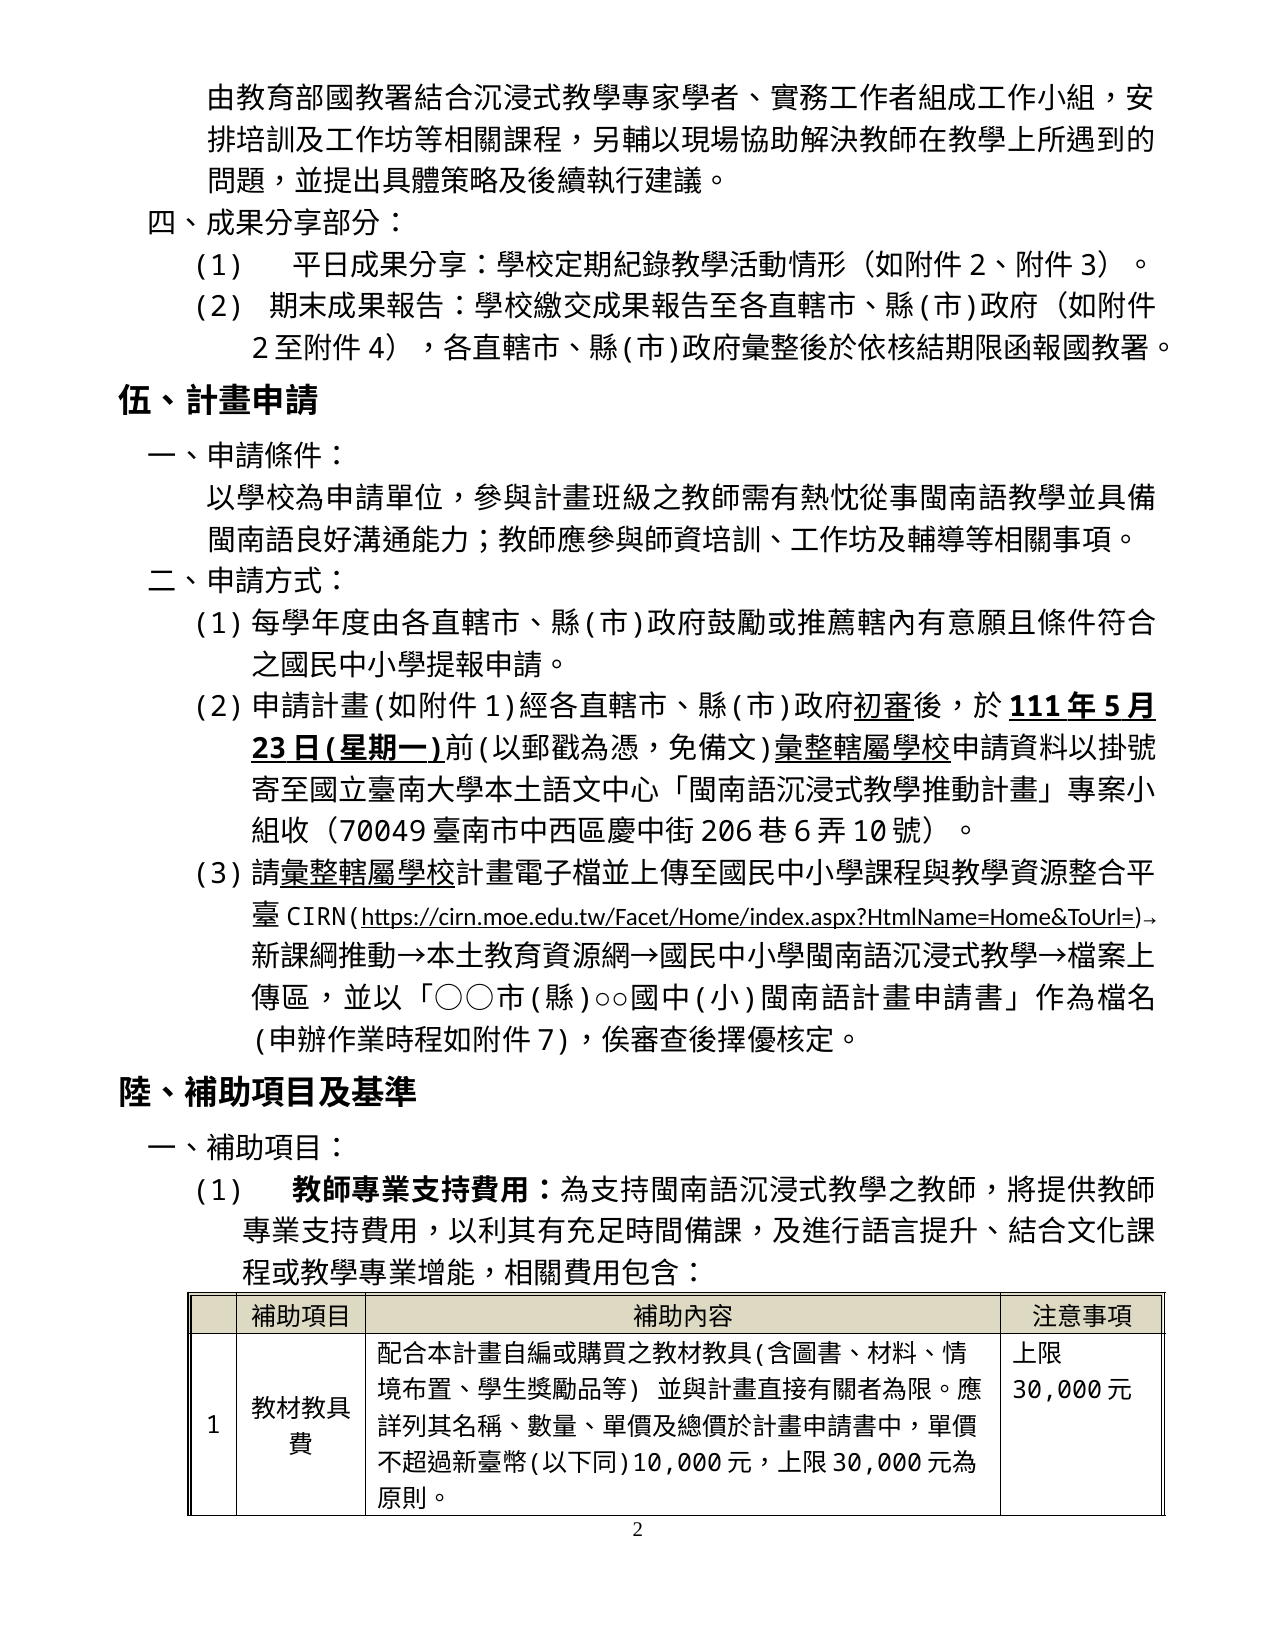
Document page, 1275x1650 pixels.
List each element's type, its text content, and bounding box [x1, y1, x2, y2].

list 每學年度由各直轄市、縣(市)政府鼓勵或推薦轄內有意願且條件符合之國民中小學提報申請。 [192, 600, 1157, 683]
table_cell 上限30,000元 [1001, 1334, 1161, 1515]
table_header 補助內容 [366, 1296, 1000, 1333]
text 由教育部國教署結合沉浸式教學專家學者、實務工作者組成工作小組，安排培訓及工作坊等相關課程，另輔以現場協助解決教師在教學上所遇到的問題，並提出具體策略及後續執行建議。 [207, 75, 1157, 200]
table_header [192, 1296, 236, 1333]
table_cell 教材教具費 [237, 1334, 365, 1515]
text 伍、計畫申請 [118, 379, 1157, 421]
text 一、補助項目： [148, 1125, 1157, 1167]
list 教師專業支持費用：為支持閩南語沉浸式教學之教師，將提供教師專業支持費用，以利其有充足時間備課，及進行語言提升、結合文化課程或教學專業增能，相關費用包含： [192, 1167, 1157, 1292]
text 二、申請方式： [118, 558, 1157, 600]
text 四、成果分享部分： [118, 200, 1157, 242]
table_cell 配合本計畫自編或購買之教材教具(含圖書、材料、情境布置、學生獎勵品等) 並與計畫直接有關者為限。應詳列其名稱、數量、單價及總價於計畫申請書中，單價不超過新臺幣(以下同)10,000元，上限30,000元為原則。 [366, 1334, 1000, 1515]
list 申請計畫(如附件1)經各直轄市、縣(市)政府初審後，於111年5月23日(星期一)前(以郵戳為憑，免備文)彙整轄屬學校申請資料以掛號寄至國立臺南大學本土語文中心「閩南語沉浸式教學推動計畫」專案小組收（70049臺南市中西區慶中街206巷6弄10號）。 [192, 683, 1157, 850]
table_cell 1 [192, 1334, 236, 1515]
text 以學校為申請單位，參與計畫班級之教師需有熱忱從事閩南語教學並具備閩南語良好溝通能力；教師應參與師資培訓、工作坊及輔導等相關事項。 [207, 475, 1157, 558]
list 平日成果分享：學校定期紀錄教學活動情形（如附件2、附件3）。 [192, 242, 1157, 283]
list 請彙整轄屬學校計畫電子檔並上傳至國民中小學課程與教學資源整合平臺CIRN(https://cirn.moe.edu.tw/Facet/Home/index.aspx?HtmlName=Home&ToUrl=)→新課綱推動→本土教育資源網→國民中小學閩南語沉浸式教學→檔案上傳區，並以「○○市(縣)○○國中(小)閩南語計畫申請書」作為檔名(申辦作業時程如附件7)，俟審查後擇優核定。 [192, 850, 1157, 1058]
table_header 補助項目 [237, 1296, 365, 1333]
text 陸、補助項目及基準 [118, 1071, 1157, 1112]
table_header 注意事項 [1001, 1296, 1161, 1333]
list 期末成果報告：學校繳交成果報告至各直轄市、縣(市)政府（如附件2至附件4），各直轄市、縣(市)政府彙整後於依核結期限函報國教署。 [192, 283, 1157, 367]
text 一、申請條件： [148, 433, 1157, 475]
